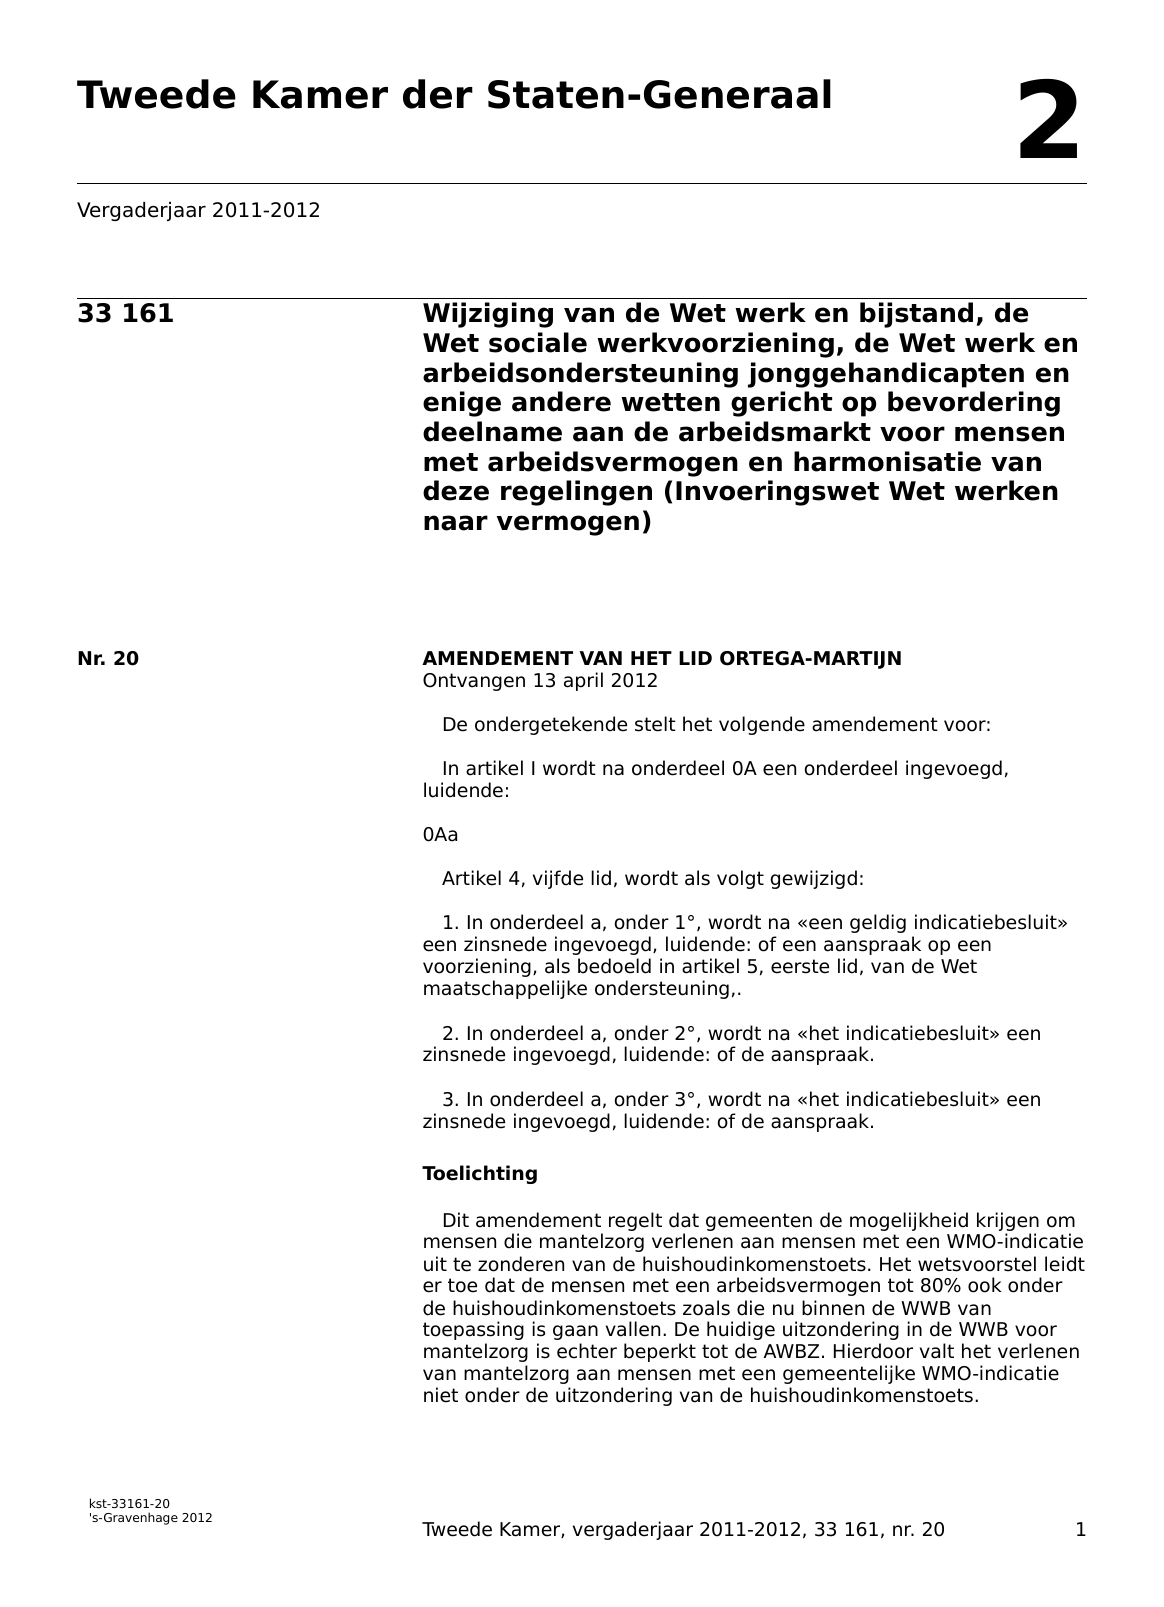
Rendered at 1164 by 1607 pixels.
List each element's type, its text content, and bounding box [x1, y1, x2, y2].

text 3. In onderdeel a, onder 3°, wordt na «het indicatiebesluit» een zinsnede ingevoegd, luidende: of de aanspraak. [422, 1088, 1087, 1132]
text 1. In onderdeel a, onder 1°, wordt na «een geldig indicatiebesluit» een zinsnede ingevoegd, luidende: of een aanspraak op een voorziening, als bedoeld in artikel 5, eerste lid, van de Wet maatschappelijke ondersteuning,. [422, 912, 1087, 1000]
text Ontvangen 13 april 2012 [422, 669, 1087, 691]
table_header 2 [886, 59, 1087, 183]
subtitle Toelichting [422, 1162, 1087, 1184]
text Dit amendement regelt dat gemeenten de mogelijkheid krijgen om mensen die mantelzorg verlenen aan mensen met een WMO-indicatie uit te zonderen van de huishoudinkomenstoets. Het wetsvoorstel leidt er toe dat de mensen met een arbeidsvermogen tot 80% ook onder de huishoudinkomenstoets zoals die nu binnen de WWB van toepassing is gaan vallen. De huidige uitzondering in de WWB voor mantelzorg is echter beperkt tot de AWBZ. Hierdoor valt het verlenen van mantelzorg aan mensen met een gemeentelijke WMO-indicatie niet onder de uitzondering van de huishoudinkomenstoets. [422, 1209, 1087, 1407]
text kst-33161-20 [88, 1497, 323, 1511]
text 0Aa [422, 824, 1087, 846]
subtitle 33 161 Wijziging van de Wet werk en bijstand, de Wet sociale werkvoorziening, de Wet werk en arbeidsondersteuning jonggehandicapten en enige andere wetten gericht op bevordering deelname aan de arbeidsmarkt voor mensen met arbeidsvermogen en harmonisatie van deze regelingen (Invoeringswet Wet werken naar vermogen) [77, 299, 1087, 536]
subtitle Nr. 20 AMENDEMENT VAN HET LID ORTEGA-MARTIJN [77, 647, 1087, 669]
text 's-Gravenhage 2012 [88, 1511, 323, 1525]
text In artikel I wordt na onderdeel 0A een onderdeel ingevoegd, luidende: [422, 758, 1087, 802]
text De ondergetekende stelt het volgende amendement voor: [422, 714, 1087, 736]
text 2. In onderdeel a, onder 2°, wordt na «het indicatiebesluit» een zinsnede ingevoegd, luidende: of de aanspraak. [422, 1022, 1087, 1066]
table_header Tweede Kamer der Staten-Generaal [77, 59, 886, 183]
text Artikel 4, vijfde lid, wordt als volgt gewijzigd: [422, 868, 1087, 890]
table_cell Vergaderjaar 2011-2012 [77, 184, 1087, 298]
